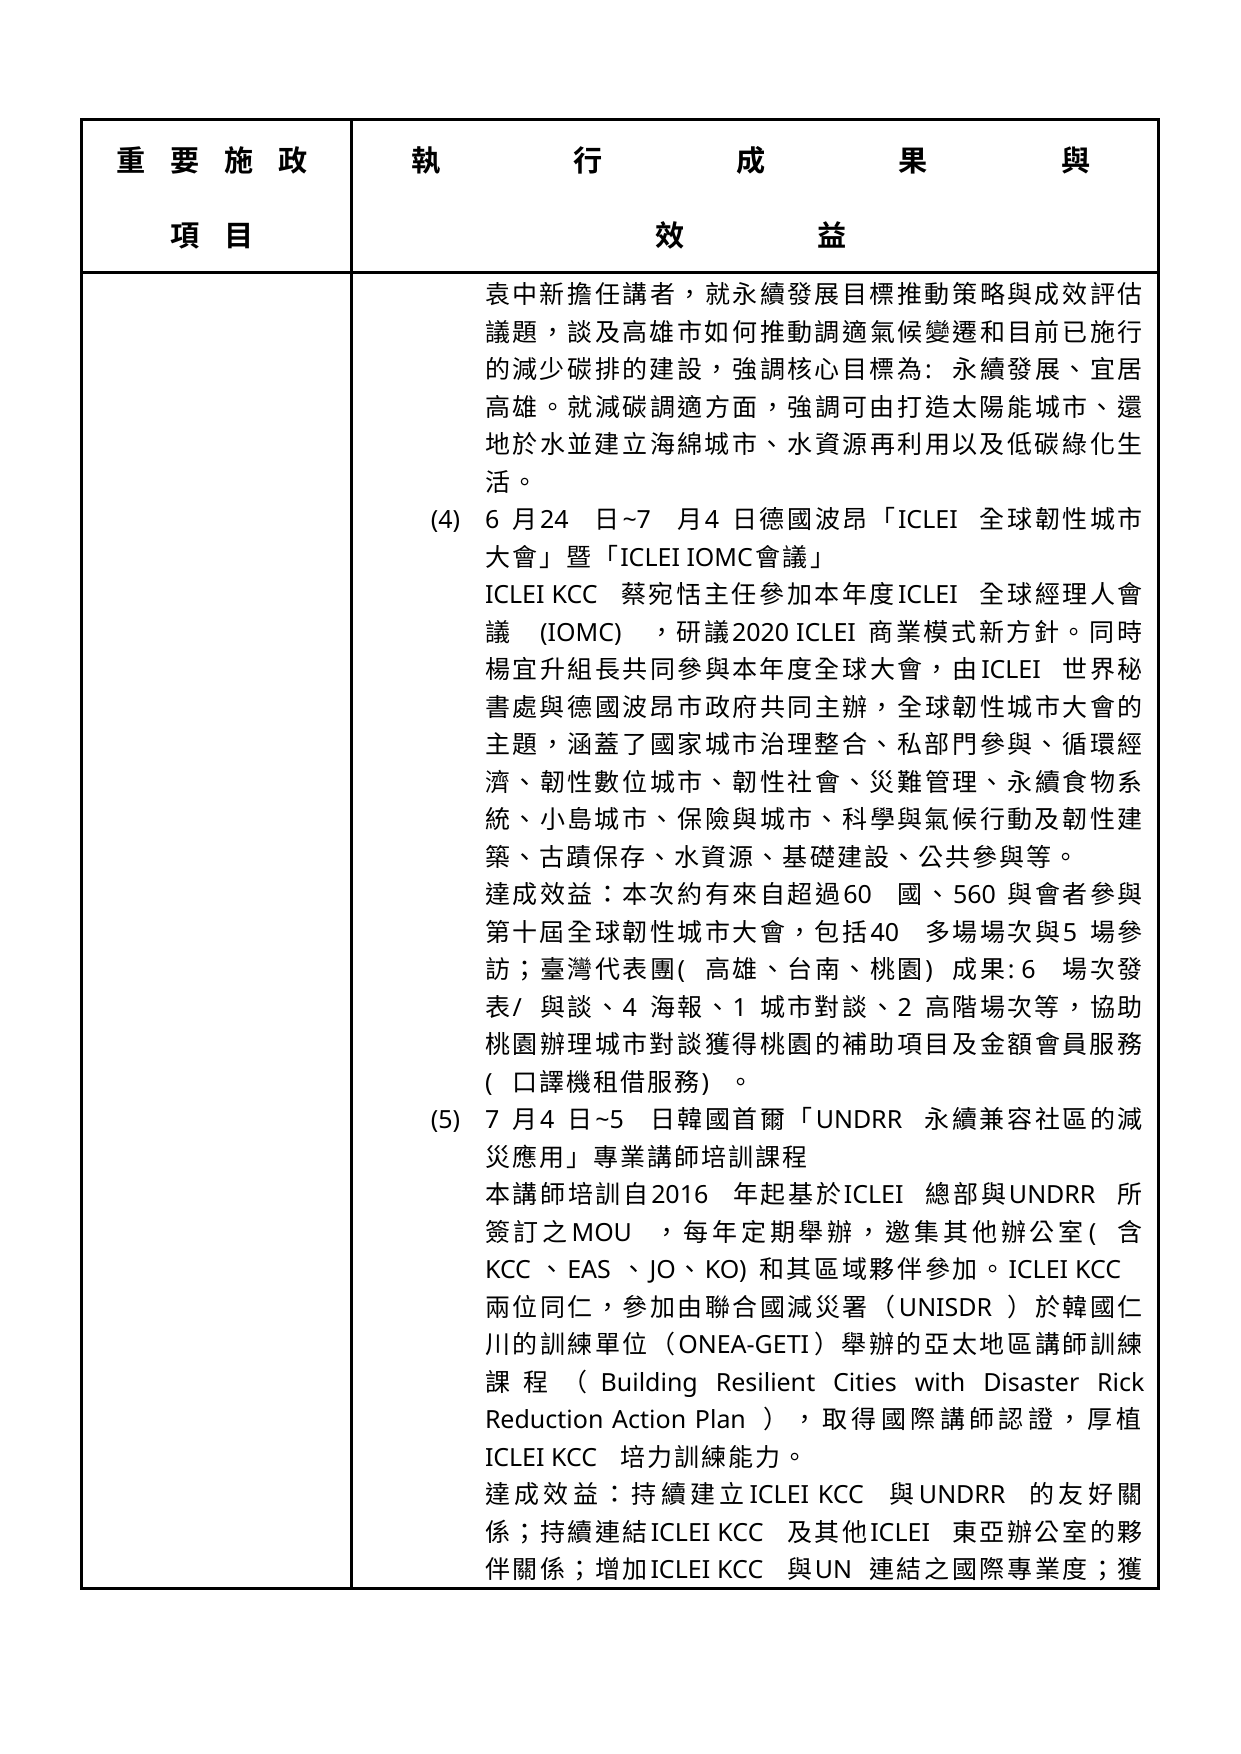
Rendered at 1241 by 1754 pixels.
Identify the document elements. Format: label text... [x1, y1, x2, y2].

table_cell [83, 274, 350, 1587]
table_header 執 行 成 果 與 效 益 [353, 121, 1157, 271]
table_header 重要施政項目 [83, 121, 350, 271]
table_cell (一) 固定污染源許可管制計畫 1.賡續推動許可制度；確認固定污染源污染物排放量資料，並建立資料庫；108年1-12月月份共受理固定源設置許可54件次、變更許可10件次、操作許可70件次、異動361件次、換證156件次、展延174件次。核發設置許可證75件次、操作許可證766件次。 2.執行1,154製程許可證法規符合度查核，查核結果未依許可證核定內容操作者，依法進行告發處分。 3.執行135根次公私場所排放口定期檢測現場監督檢測作業，確保檢測公司均依照標準流程進行檢測項目，以維護檢測數據之公正性。 (二) CEMS系統暨空氣品質資訊系統操作管理計畫 1.本市公告應連線第一批至第四批公私場所共有30家工廠91根連線煙道，除中鋼公司3根次無法裝設儀器之煙道外，其餘煙道皆已完成連線；而未公告部份已連線共有12根;環評連線共1根。根據最新公告之管理辦法所有連線工廠應傳送即時資料，目前已全數進行即時資料傳輸。 2.執行各項功能查核：相對準確度測試查核34根次、相對準確度測試監督26根次、標準氣體查核35根次、不透光率查核31根次、不透光率監督21根次、二氧化氮查核15根次、法規符合度查核58根次及現場評鑑3廠次。 3.108年辦理「CEMS管理辦法修正草案說明會」1場次。 4.空氣品質管理中心系統中建置緊急應變查詢處理系統，整合GIS圖資功能，提供空氣品質資料、氣象資訊、工業區環境監測資訊、CEMS資料、固定污染源相關查詢功能，並於地理資訊系統內以圖示、圖表顯示查詢結果；另提供固定污染源行動資料庫，提供緊急應變決策分析使用。 5.維護決策支援子系統，包括後端支援伺服器與終端平板電腦設備，其目的在於災害事故發生時，由相關使用者於後端支援伺服器進行災害成案動作，並將關鍵資訊以無線方式傳送至終端平板電腦，現場應變人員可操作終端平板電腦取得所有應變救災所需知詳細資訊以及快取關鍵資訊如基本資料、污染物判定資料、應變決策、歷史事故等。現場應變人員可透過終端平板電腦與後端人員互動，包括資材調度、災情狀況後傳、救災部屬圖面、現場監測數據回傳等。依據環境與天候監測數據，後端支援伺服器還可進行擴散模擬分析，提供後果分析給前端應變指揮官。 6.維護OPEN DATA資料格式，提升資訊公開化。 (三)固定污染源空污費徵收計畫 1. 執行107年第4季~108年第3季空污費申報建檔共5,294家次，空污費審查共5,294家次，追繳金額為5,234萬元。 2.執行本市108年度現場查核作業，空污費針對SOx、NOx、VOCs及TSP等污染物進行現場查核，共計完成606家次；排放量查核共計425家次。 3.執行本市轄內固定污染源稽查檢測，108年1-12月份稽查檢測共完成10廠次30個樣品含揮發性有機物原料或廢棄物VOC含量檢測。 4.空污費催補繳創新作法，以「空污費網路申報及查詢系統」為比較基準，分別與「固定空氣污染源管理資訊系統」及「事業廢棄物申報及管理資訊系統」2大系統勾稽，再透過「上下游比對」等三項比對作業，其108年度共追繳空污費3,905萬元 5. 辦理本市旅宿業、醫療社會福利機構及學校燃油鍋爐改造汰換使用低污染氣體燃料、太陽能或電能等加熱設備之申請補助案件審查，共計受理99件申請案，預計汰換改造鍋爐數共計158座。 (四) 揮發性有機物稽查管制計畫 1.執行181家次VOCs納管行業法規符合度查核及排放量確認作業。 2.執行17件次加油站相關申請資料審查、16座次廢氣燃燒塔相關使用申請審查、108件次歲修申請作業審查。 3.執行156日臭味巡查作業，並執行周界或管道異味官能檢測作業達10點次；執行6根次排放管道VOCs檢測及冷卻水塔VOCs濃度檢測2點次。 4.運用紅外線氣體成像儀執行石化業設備元件洩漏監測302.5小時。 5.執行石化業設備元件洩漏檢測80,110個。 6.執行轄內列管加油站264家基本資料更新作業；110站次油氣回收(A/L)檢測作業，抽測2,587支油槍；另執行60站次氣漏檢測。 7.以相關VOCs管制法令及防制技術議題，針對轄內業者辦理2場次VOCs法規宣導說明會及協助辦理1場次成果發表會。 8.針對屢遭陳情或告發處分工廠，辦理4場次減量輔導會議。 9.運用無人載具執行空氣污染排放調查8場次。 10.執行空氣污染防制之媒體(平面、廣播、網路及電視等)宣導費用共7萬元。 (五) 107~108年有害空氣污染物採樣檢測暨揮發性有機物連續監測設備維護運轉計畫 1.辦理戴奧辛污染源巡查及抽測作業，以掌握排放源之實際操作現況，進行全面法規符合度巡查工作223根次查核及執行戴奧辛排放源排放管道檢測20根次。 2.辦理重金屬污染源抽測作業，執行重金屬排放源排放管道檢測作業20根次。 3.108年度轄區內工廠進行減量改善之實廠輔導，對有超標或污染之虞的工廠，提供輔導改善2場次。 4.辦理排放管道PSN、VOC、異味、燃料含硫份檢測分析，P.S.N檢測作業30根次、VOC檢測31根次、異味檢測30根次、燃料含硫份分析採集10樣品。 5.購置不鏽鋼採樣瓶並執行採樣分析作業，遇空污緊急事件發生時可即時進行採樣，已完成10次緊急事件採樣。 6.108年度完成五常里民宅OP-FTIR連續監測計365日，潮寮國中計365日。 7.執行OP-FTIR測站查核共2站次。 8.污染源FTIR追蹤監測13場次。 9.工廠操作情形巡查計996次。 10.空氣品質戴奧辛檢測4次、空氣品質重金屬檢測4次。 (六)107-108高雄市室內空氣品質暨餐飲業(含紙錢集中焚燒)輔導計畫 1.108年室內空氣品質巡檢500場，標準檢測共34場，經檢測後有4家不符合相關法規標準，依法限期改善完成。舉辦評鑑作業6家，及辦理室內空氣品質宣導說明會1場次，室內空氣品質輔導改善宣導說明會3場，辦理室內空氣品質優良場所示範觀摩1場。 2.108年完成618家寺廟巡查作業，其中新增擴充巡查寺廟基本資料210家、更新維護寺廟基本資料408家次。於三大節慶辦理紙錢集中燒活動，總收運量為926公噸，以功代金所募得款項約為新台幣288萬餘元，並辦理以功代金成果發表會1場次。統計108年紙錢集中焚燒及以功代金成果，推估約可減少燃燒紙錢960.94公噸，減少污染物排放量TSP 3,392.1公斤、NOx 665公斤、PM2.5 2,344.7公斤，一氧化碳29,404.6公斤。 3.108年餐飲業巡查作業完成巡檢438家，其中包含「高雄市環境維護管理自治條例」納管之一定規模餐飲業巡查111家，並召開1場次宣導說明會。現場改善協調會1場，餐飲業周界或管道異味檢測3場。 (七)106-108年高雄市總量管制管理計畫 1.完成排放量減量分析作業：高屏地區空氣污染物總量管制第一期程自104年6月30日起至108年12月止，共列管458家既存固定污染源，原預期減量702公噸空氣污染物，統計至第一期程最後四季，實際減量約10,415公噸空氣污染物，減量成效約預期14倍。 2.已核發削減量差額共53件，TSP、SOx、NOx、VOCs核發量分別為383.5、1,268.7、2,380.2、1,800公噸；並已有完成37件差額交易移轉案例。 3.執行458家排放量目標年排放量比對檢核，檢核結果未達成應削減排放量之減量目標者將依法告發並限期改善完成。 (八)嚴格控管燃煤品質 本府已於108年3月成立「高雄市生煤使用管控專門小組」，其成員由空污專家學者、業者及政府部門共9位代表組成，並於108年4月19日及7月17日分別召開2次會議，會議結論為將生煤小組委員之建議(生煤含硫量限值訂為0.6%以下，低位發熱量訂為5,500kcal/kg以上，惟若混燒含硫份低於0.1%者，可不受低位發熱量規範)。環保署於108年11月13日召開「公私場所固定污染源燃料混燒比例及成分標準」(草案)修正研商會議，本府環保局已於會議上提供生煤小組委員建議。 (九)空污重點區域成立專責單位並公開資訊 本府環保局已成立專案督導小組，由各領域專家組成「高雄市空污重點區域污染防制諮詢小組」，藉由公開資訊和當地民眾、業者一起追蹤檢視污染排放及減量狀況，以督促業者管控或者改善生產製程。「高雄市空污重點區域污染防制諮詢小組」臨海工業區場次會議已於108年9月20日辦理，除公開本府環保局各項污染減量作為及成果，並督促業者達成管控及改善生產製程之實質減量。 (一)推動高雄市加強街道揚塵洗掃計畫 1.108年度洗街作業量共計完成65,570公里。 2.道路普查共計1,230條。 3.自主查核共計60條。 4.TSP削減量：904.9公噸；PM10削減量：170.5公噸。 5.完成道路街塵（坋土）負荷檢測及削減率分析62條次。 (二)特定地區季節加強街道揚塵洗掃計畫 1.採用4部中型油電複合動力洗街車、2部中型掃街車及2部小型掃街機具，針對本市PM2.5濃度較高行政區域，以補強大型作業機具無法執行路段方式進行加強街道揚塵洗掃工作，108年度共計完成機具洗街13,125.23公里、機具掃街12,409.39公里。 2.推估TSP削減量：352.4公噸；PM10削減量：66.4公噸；PM2.5削減量：15.5公噸。 3.執行道路普查100條及作業現場自主查核50條。 4.完成洗掃作業前後街塵負荷檢測成效評估工作，平均街塵負荷削減率為63.7%、坋土負荷削減率為69.4%。 (三)逸散性污染源及營建工程稽查管制暨空氣污染防制費徵收減 免查核計畫 1.108年度1-12月營建空污費共徵收7,797件，徵收金額258,727,223 元。 2.108年度邀請本市營建業主、承包商、公家機關、各級學校…等單位，舉辦「營建工程空氣污染防制費查核及巡查管制宣導說明會」4場次。 3.108年度1-12月共計完成27,253處次營建工地、河川疏濬工程等之(稽)巡查及建檔作業。其中，假日巡查數量達1,689處次。 4.108年度1-12月22,853處次巡查量，違反空污法第16條及第23條第2項屬稽查人員現場稽查告發案件計有22件，處分金額合計1,360,000元整。 5.公共道路洗掃清潔維護：針對公共道路之管線工程及污染之公共路面清潔執行維護作業，108年共有100家工地及93家工廠認養洗掃工區周邊道路，以加強維護周邊環境，統計108年度總洗掃道路長度為44,429.48公里，推估TSP粒狀污染物減量達613.13公噸。 6.108年度共完成10處工地即時監控系統架設，以即時掌握營建工地防制設施完善及現場施工情形。 7.108年度共完成5場工地周界TSP檢測，檢測結果皆符合法規標準，另完成10罐施工機具油品抽測，檢測結果皆符合法規標準。 8.辦理本市固定源散性粒狀污染物稽巡查作業，統計108年度完成2,197點次巡查作業，其中共有238件為提報對象。 9.推動本市固定污染源逸散性粒狀物納管對象認養周邊道路洗掃，完成推動93家次認養周邊道路 10.108年已完成瑞榮瀝青股份有限公司、奇奕國際礦業股份有限公司、台灣高速鐵路股份有限公司左營基地(監看東南水泥公司)、環球水泥股份有限公司大湖預拌混凝土場及勵龍股份有限公司等6處次CCTV架設監控作業。 11.辦理本市逸散源列管對象之周界TSP檢測作業，108年度已完成檢測作業共計20點次，其中配合高屏地區空氣品質不良期間(9~12月)檢測作業共計15點次，檢測結果皆符合法規標準。 12.辦理完成1場次成果發表會(配合營建計畫之工地頒獎)。 13.108年度共辦理12場次港區聯合稽查，聯合單位包含臺灣港務(股)公司、高雄港務分公司、交通部航港局、經濟部加工出口管理處高雄分處等單位。 14.108年度統計1月至12月底完成港區巡查260天，A、B級提報37件次。柴油引擎機具抽油10點次，檢測結果皆符合法規標準。 (四)河川揚塵管制 108年分別完成高屏溪裸露灘地里嶺大橋至雙園大橋間例行性巡查79天次。 108年辦理4場次高屏溪沿岸校園河川揚塵防護宣導說明會，宣導人數共約1,284人次。 108年辦理2場次高屏溪沿岸區里河川揚塵防護宣導說明會，宣導人數共約477人。 108年辦理1場次高屏溪河川揚塵預通報中級演練，參與人數約60人。 108年辦理2場次與環保署、水利單位及屏東縣環保局召開揚塵防制聯繫會議，主要討論目前河川揚塵防制現況、裸露地改善區域規劃及提出未來建議工作事項，以利後續本市對河川揚塵防制作為。 108年完成3次高屏溪裸露灘地衛星影像面積調查。 108年完成河川揚塵電台廣播宣導共計40天次。 完成拍攝河川揚塵防制宣導影片，於辦理各項河川揚塵防制宣導作業時，提供民眾觀看，以達宣導成效。 建置及維護高屏溪沿岸揚塵預警及通報系統，除提供即時空氣品質預警訊息外，並提供相關氣象背景資料，作為後續預警通報之參考。 108年完成7次高屏溪沿岸裸露地分佈狀況及周邊污染源空拍。 108年針對高屏溪沿岸易發生河川揚塵污染路段共進行3,146.87公里洗街作業。 108年辦理場次農業廢棄物露天燃燒防制宣導說明會，宣導人數共約333人次。 (五)空品淨化區業務計畫 依據『高雄市政府空氣品質淨化區設置及管理要點』，持續推動市有土地、私有土地或國有非公用土地設置空品淨化區。108年度共計新增設置8處空品淨化區(包含2處綠牆)，新增綠地面積7,899M2。 2.建置空品淨化區進行線上自主提報以及線上申報系統。更新環保署及本市空污基金補助設置之空品淨化區相關基本資料庫、綠化減碳及污染物淨化量資料庫、成果現況網頁。 3.全面推動511處空品淨化區自主管理，本年度完成本市空品淨化區200處基地現場查核作業，453處配合自主管理線上提報，提報率達88%。針對未於期限內提報自主管理資料者，抽查40處進行不預警查核。 4完成70處基地碳匯量測作業，調查喬木數量5,050株，碳匯量總計為1,997.77公噸。 5.完成511空品淨化區基地之綠覆率百分比之查核紀錄，並計算其平均綠覆率為95.22%。 6.辦理2場次空品淨化區設置申請空污基金補助說明會、1場次空品淨化區認養說明會。 7.結合高雄市立社會教育館草地音樂會，辦理一場空品淨化區宣導活動，拍攝空品淨化區宣導影片一則，宣導空品淨化區設置成效，發布三則新聞稿，製作宣導品189份。 8.輔導13處考評成績較差且有意願配合改善之空品淨化區，完成實質改善工作。 9.完成本市三個行政區（林園區、大寮區、仁武區）23筆裸露地調查，面積約為3.1595公頃，經輔導改善後，裸露地改善總面積約2.8934公頃，裸露地改善面積完成率91.57%。 媒合25家企業認養22處空品淨化區。 本年度因資源整合、撙節維運成本及提供民眾便利服務，「高雄綠遊通APP」已介接至高雄市公共腳踏車租賃站新版的APP，「高雄市公共腳踏車EASY GO！2.0」更新版已於108年6月27日上架，且於108年11月15日舊版高雄綠遊通APP已下架，持續提供民眾當前位置與目的地間之鄰近租賃站導航功能，並結合本市空品淨化區相關資訊。 執行48次空噪科辦公廳植栽養護工作。 篩選3處校園空品淨化區，輔導設置3面植栽或生態解說牌，提升周邊運用功能。 (一)降低機車空氣污染綜合計畫 1.完成已定檢機車巡查拍照存檔共計393,981輛次，巡查未定檢機車張貼限改通知單共計42,410次；已完成車牌辨識作業共拍攝429,070輛次，巡查作業及車牌辨識未定檢機車寄發限改通知49,214輛次，其中已回檢數33,236輛次。 2.完成機車路邊攔檢9,096輛次，其中不合格數1,427輛次，不合格率為15.7%；檢測不合格機車已完成複驗改善54,478輛次，複驗改善完成率為98.2%。 3.民眾對機車定檢的觀念已逐年提高中，由定檢資料統計得知，108年度使用中機車已管制比例約53.7%。 4.至108年12月止空氣污染物削減量部分，NOX可削減10.8噸，PM2.5可削減2.3噸，NMHC削減量為64.7噸，CO削減量為308.2噸，主要的削減量來自定檢不合格機車調修改善、老舊機車淘汰、未定檢機車路邊攔檢不合格複驗改善。 5.受理申請汰舊二行程案件，完成審查並符合累計6,326件，已完成撥款補助累計共6,326件。受理高雄市汰舊並新購電動二輪車申請，完成審查並符合計2,831件，已撥款補助計2,672件。另受理新購電動二輪車申請，完成審查並符合計1,031件，已撥款補助計1,031件。 6.辦理機車排氣檢驗站教育說明會5場次。 7.完成宣導品製作1,500份及海報1,000張。 8.完成年度充電站巡檢工作及維護144座公共充電站。 9.完成新聞媒體製作15則。 (二) 執行柴油車排煙管制計畫 1.108年完成車籍資料庫並定期更新資料，柴油車檢測排煙共通知5,377輛次，執行站內全負載及無負載檢測共計有10,608輛次，站內檢測不合格車輛有356輛，不合格率為約3.3%。 2.完成路邊攔檢排煙共79輛次,不合格為14輛次,整體不合格率為約17.7％。 3.柴油車油品攔查11,372輛次，抽油送驗102件，其中有100件進行含硫量檢測，有2件進行芳香烴檢測，檢驗結果有2件含硫量檢測不合格。 4.維護0800-721721免付費電話預約檢測系統。 5.落實推動柴油車自主管理制度共計簽約有842家，加入柴油車自主管理總車輛數共10,149輛次。 6.推動「保養為主、檢驗為輔」落實使用中柴油車保檢合一制度，本局已完成12家柴油車認可保養廠，輔導建置執行排煙檢測能力，以落實車輛檢修品質，有效管制柴油車污染；108年度有6家認可保養廠願意接受排煙檢測能力訓練，並於12月16日完成評鑑工作，6家皆通過檢驗能力評鑑。 7.推動「行動檢測站」到場檢測服務作業，結合柴油車自主管理措施，檢驗符合標準即可核發分級標章，並優先以公務單位做起，並嘗試與貨運公會合作執行，共計完成檢驗1,880輛，核發1,847張自主管理標章。 8.受理申請淘汰老舊大型柴油車補助案件累計1,579件，通過 審查累計1,531件，已完成撥款案件累計1,074件，撥款金額共計2億8,993萬元。受理申請大型柴油車加裝濾煙器補助案件累計14件，通過審查累計14件，已完成撥款金額共計252.8萬元。 (三)推動公共腳踏車 1.配合市府推廣綠能運輸政策，將公共腳踏車由休閒層面提升為都會交通的接駁運具，以增建公共腳踏車租賃站與捷運站、社區共構形成串接路網，作為短程及轉乘接駁的交通工具。 2.本市公共腳踏車108年每月平均使用人次達38.3萬人次/月以上，每日平均使用逾12,582人次，每日每輛車之週轉率最大達6.68人次，累計總服務人次已突破2,620萬人次，記名登錄人數亦突破104.9萬人。 3.合計本市公共腳踏車租賃站共309站，營運範圍已擴及東至大樹區、西至鼓山區、南至林園區、北至茄萣區。另提供捷運轉乘公共腳踏車優惠措施，每月捷運使用轉乘公共腳踏車人次約3.14萬人次，占公共腳踏車使用人次約8.2%，提升公共腳踏車轉乘接駁的功能。 4.因應3G行動通信業務特許執照屆期終止，於108年6月底前完成全系統300座租賃站升級4G通訊模組。而為便利民眾自行管理票卡，108年12月資訊網新增票卡線上註銷功能，增進服務品質及便利性。 (一)蒐集本市及鄰近空品區環境背景與空品資料，以瞭解環境負荷及空氣品質現況。本市懸浮微粒濃度及臭氧小時平均值108年已達空氣品質標準且皆符合二級防制區標準、細懸浮微粒(PM2.5)標準(手動)檢測方法監測的年平均濃度已由102年30.7μg/m3降至108年20.5μg/m3，改善率達33%。 (二)分析本市空氣品質監測站監測資料。 (三)整合分析轄區內各類污染源空氣污染物排放清單。 (四)依空氣品質現況、未來發展趨勢及本市地方特色，研擬各項空氣品質管理目標與對策，並檢討修正本市空氣污染防制計畫。 (五)協助有效管理各項空污執行計畫及定期追蹤檢討執行成效。 (六)整合各項空氣品質管理成效宣導成果，108年共計發布39則新聞稿。 (七)研訂本市區域空氣品質惡化防治措施，於108.12.23完成公告。 (八)視空氣品質狀況，啟動空氣品質惡化相關防制措施，108年共啟動151天。 (九)108-109年高雄市空氣品質感測物聯網布建計畫 1.108年度針對轄內工業區及其鄰近周邊社區完成完成增設750台空氣品質微型感測器及30組風速風向計，全市空氣品質感測點合計達1,250點，以蒐集本市33處行政區及11處工業區之溫溼度、PM10、PM2.5及TVOC即時感測數據資料。 2.108年度辦理全市1,250點空品感測器之巡檢維護及數據校正作業，共完成數據比對品管作業509點次及維護保養作業504點次，以確保感測數據收集完整率達90%以上，且數據品質無虞。 3.定期分析本市空氣品氣微型感測點監測數據，掌握污染熱點區域及好發時段，作為空氣污染稽核輔導應用參考，以提升稽查成效。 4.108年辦理3場次空氣品質及空氣污染認知宣導活動，建立民眾對於空氣盒子、微型感測器數據與環署測站的差異認知等功能。 (一)本市航空噪音補助： 108年度審查案件數，合計共11件。目前已收件部分並完成初審及現勘拍照，合格件共9件，已函送高雄國際航空站辦理後續複審事宜。 (二)本市道路、鐵路及大眾運輸系統噪音管制事項： 交通噪音監測：108年度完成本市各噪音管制區民眾陳情交通噪音監測共11件。 本市河川108年全年平均RPI 5.23，與107年全年平均(5.43)相較，改善率達3.68%。 配合行政院環境保護署年度工作重點，執行「108年度工業區水污染防治管理計畫」，稽查243次、採樣216次。 推動排放許可、申報制度，以確實有效管制污染源；108年列管之水污染源2,411家，包含公共下水道系統7家、社區下水道系統108家、工業區下水道系統11家及指定地區場所專用下水道29家，餘為排放地面水體者之事業單位847家，均依法要求申請廢(污)水排放許可證(文件)列管。 截至108年12月底轄境內水污染防治許可案件共1,593件，依申請案件類別統計，申請水污染防治措施計畫者有340件、排放地面水體許可證244件、簡易排放許可文件325件、貯留許可文件94件、營建工地逕流廢水削減計畫407件、廢水管理計畫86件、CWMS措施說明書及確認報告書97件。 另督促事業及污水下水道系統依規定設置廢(污)水處理專責單位或人員，目前實際設置專責單位73家，甲級專責人員76家，乙級專責人員240家。 落實使用者付費原則，針對本市排放地面水體之事業完成355家次水污染防治費查核作業。 配合行政院環境保護署年度工作重點，推動畜牧糞尿資源化政策，輔導31家畜牧場核准使用沼液沼渣作為農地肥份使用。 獲環保署補助建立轄內沼液沼渣肥分使用運輸施灌體系，統計至108年12月31日止，共完成沼液集運7,645趟次、集運施灌量2,2942.8噸。 108年度辦理水污染教育訓練於10月23日、12月18日共2場，對象為環保局人員，教育訓練課程為：「無人飛行載具系統於環保稽查之運用」。 108年度辦理事業水污染防治法規說明會於3月11日、3月25日、4月16日、4月17日、4月22日、4月25日、5月22日上下午、5月27日、5月28日、6月24日、6月27日、11月28日上下午，共14場，對象為本市列管事業(包含畜牧場、社區大樓等)，說明會主題為「沼渣液作為農地肥分再利用宣導說明會」、「社區大樓污水下水道法令宣導說明會」、「CWMS系統性及功能性查核常見缺失暨相關法規說明」、「水污染防治措施及檢測申報管理辦法近期修正條文及應注意事項說明」、「事業廢(污)水定期檢測申報常見缺失及因應作為說明會」、「水污染防治法及相關子法說明會（工業區納管事業）」等。 辦理「水環境巡守隊淨溪淨川暨水質檢測活動」共計14場約331人參與。 108年度新成立1支水環境巡守隊（河堤水環境巡守隊-巡守愛河流域），為感謝水環境巡守志工ㄧ年來，對高雄市區內水環境品質辛苦的維護，及增進巡守隊彼此間的交流，加強巡守隊與環保局間的聯繫，於108年11月24日舉辦108年度高雄市河川巡守隊成果檢討會。 劃定「高雄市鳳山溪大東橋上游水污染管制區」；於108年12月26日刊登公報公告，並於109年4月1日生效。 飲用水水質監測，提升飲用水水質 持續監控本市飲用水水質、並加強進行自來水水質監測、包盛裝飲用水水源水質稽查與水源供應許可證之核發，掌握水質狀況，以確保本市飲水衛生之安全。 執行自來水配水系統用戶管線固定點採樣共完成619件，不合格1件，合格率99.84%，不合格項目已立即要求自來水事業改善完成；簡易自來水抽驗水樣38件，合格率100%。 執行自來水淨水場水源水質稽查計58場次，執行簡易自來水水源水質稽查計12場次。 執行飲用水連續供水固定設備稽查422件，合格率100%；抽驗水質322件，合格率100%。 執行自來水水質處理藥劑稽查8件，合格率100%；採樣檢驗藥劑8件，合格率100%。 執行包裝及盛裝飲用水水源查驗24件，合格率100%；盛裝水站(加水站)核發水源供應許可證448件次，稽查540件次。 飲用水水源水質保護區或飲用水取水口一定距離內之土地申請查註案件88件，查註地號為955筆。 天然災害發生時，飲用水安全維護之宣導：108年7月19日發佈「颱風季節來臨 呼籲民眾注意飲用水安全」新聞。 (二)飲用水設備管理 飲用水連續供水固定設備稽查422件，合格率100%；抽驗水質322件，合格率100%。 盛裝水站(加水站)核發水源供應許可證448張，稽查540件次。 (三)108年度辦理「宣導安全飲用水」之活動： 108.07.25_安全飲用水宣導_醫療院所 108.08.20_安全飲用水宣導_加水站水源供應業者 108.09.07_安全飲用水宣導_世界水質監測日_市民 108.10.31_校園安全飲用水宣導_仁武區烏林國小 108.11.27_校園安全飲用水宣導_大寮區忠義國小 (一)執行高雄市土壤及地下水調查及驗證工作相關計畫，包括「108年度高雄市土壤及地下水污染調查及查證工作計畫」、「高雄亞洲新灣區及周邊場址土地永續發展評估計畫」、「中油高煉廠污染土地再利用評估工作計畫」、「107年度高雄市土壤及地下水品質監測及管理計畫」、「108年度高雄市土壤及地下水品質監測及管理計畫」。計畫成果為： 108年度高雄市土壤及地下水調查及查證工作計畫： 完成243組土壤樣品及154口次地下水監測井採樣分析工作業。 執行本市535口地下水監測井巡查作業暨152口外觀維護、13口井體修復、24口井況評估、12口標準監測井廢井、9口簡易井設置及2口標準監測井設置等作業。 每月一次場址現場監督查核工作(目前場址數77處)。 辦理18小時土壤及地下水污染整治技術與相關法令教育課程、3場土水法相關法規說明會、5場次國中小學童或教師土水污染宣導說明會、1場次校園宣導種子教師培訓課程及1場次褐地活化研討會。 執行本市32站加油站基本資料及法規符合度查核及32站具高污染潛勢加油站預防性體檢工作，以及每四個月定期審查本市近300家加油站申報資料。 2.「高雄亞洲新灣區及周邊場址土地永續發展評估計畫(計畫期程至109年2月)」及「中油高煉廠污染土地再利用評估工作計畫(計畫期程至111年2月)」持續執行中。 3.107年度高雄市土壤及地下水品質監測及管理計畫 完成80組土壤、底泥採樣分析；15口次地下水監測井採樣分析；2站加油站定期追蹤土壤氣體採樣檢測工作。 辦理5件法律訴訟案及2件法律訴願諮詢服務。 執行農地土壤品質監測，土壤樣品採樣共29點次；9組重金屬樣品分析。 執行7處非法棄置場址監測井33口次地下水監測及污染調查工作。 每四個月執行地下儲槽系統定期申報審查，共計288家加油站申報資料。 土污法八九條備查及審查共計80件。 每月至少3家次場址現場查核，共計查核場址數36處。 辦理3場次整治技術與法令教育訓練。 4.「108年度高雄市土壤及地下水品質監測及管理計畫(計畫期程至109年5月)」 每月執行彌陀區及燕巢區場址巡查(共計5處) 完成10組土壤、底泥採樣分析；5站加油站定期追蹤土壤氣體採樣檢測工作。 辦理2件法律訴訟案及1件法律訴願諮詢服務。 執行6組農地土壤品質監測之重金屬樣品分析。 執行7處非法棄置場址地下水監測井巡視及外觀維護，17口次地下水監測及污染調查工作。 每四個月執行地下儲槽系統定期申報審查。 辦理土污法八九條備查及審查，目前共計68件。 每月至少3家次場址現場查核，目前查核場址數21處。 目前辦理2場次整治技術與法令教育訓練。 (二)本市已公告及列管之土壤、地下水污染場址總計77處，包括20處整治場址、50處控制場址、6處應變措施計畫場址及1處地下水受污染限制使用地區，列管面積約714公頃。 (三)本市108年度新增公告及列管之土壤、地下水污染場址總計6處，包括1處整治場址、3處控制場址、1處應變措施計畫場址及1處地下水受污染限制使用地區。 (四)本市108年度解除公告及列管之土壤、地下水污染場址總計18處，包括1處整治場址、9處控制場址、7處應變措施計畫場址、1處公告廢止。 (五)108年度共召開本府土壤及地下水污染改善推動小組3場次及專案分組委員48場會議。 輔導本市505家運作毒化物業者依毒性化學物質管理法規定完成運作紀錄申報，另現場稽查輔導查核計877家次，告發11件，辦理毒性化學物質運送聯單報備及變更共36,650件。 審核及核發毒化物登記文件、許可證、運作核可文件、第四類核可文件、專責人員設置等新申請、換發、補發、展延、註銷案件共1,185件。審核「危害預防及應變計畫」、「運送之危害預防及應變計畫」、「應變器材、偵測及警報設備設置及操作計畫」374件。 會同警察及監理單位人員實施「高雄市加強毒性化學物質運送管理聯合輔導稽查實施計畫」，計畫期間計攔檢153車次，攔查結果符合規定。 108年4月19日及108年11月13日辦理2場次毒性及關注化學物質管理法法規宣導說明會。 108年6月12日及108年8月29日辦理2場次高雄市食安活動、108年度高雄市食安宣導說明會。 加強環境用藥製造、販賣業及病媒防治業之查核，並辦理環境用藥製造、販賣業及病媒防治業之許可執照審核，共計列管環境用藥製造業3家、販賣業46家、病媒防治業161家、告發處分37件。 108年1至12月依據環境用藥管理法相關規定，加強偽造、禁用、劣質環境用藥及其標示查核，計查獲偽造、禁用、劣質環境用藥33件；執行市售環境用藥標示查核1,340件，環境用藥廣告查核400件。 108年7月26日、30日、8月3日、8日、15日發布新聞稿「環保局提醒網拍廣告通通要執照」，後引起多家媒體迴響，紛紛刊登相關的環藥網拍新聞。 108年3月30日Earth Hour 地球關燈1小時活動-環境用藥宣導。 108年7月3日配合除草劑宣導辦理環境用藥宣導說明會1場次。 108年10月18日以列管之環境用藥業者為對象，辦理2場次之高雄市環境用藥線上系統操作宣導會。 毒災聯防組織建置與訓練 毒災聯防組織編制規劃： 本市列管毒性化學物質運作廠商達495家，為能即時於毒性化學物質災害事故發生時，迅速啟動聯防組織成員協助救災，依區域及毒化物特性分為13組，並不定期辦理相關訓練課程，以加強現場應變人員對毒災處理程序及應變設備操作之熟悉程度。 2.毒災聯防組織訓練： 108年4月10日、108年5月31日辦理內部教育訓練2場次，課程內容為「毒化物現場稽查及毒化物文件審查經驗分享」、「工廠常見偵測儀器原理及說明」、「攜帶式四用氣體偵測器使用方法及說明」及「現場偵測警報設備測試流程及常見問題」。 108年10月23日辦理「108年度高雄市毒化災事故案例研討會」1場次。 108年7月29日、30日邀集本轄毒災聯防組織成員，辦理「108年度高雄市毒災聯防小組緊急應變實作訓練」，共計3場次。 3.無預警通聯測試： 針對本轄毒化物運作業者辦理毒化物運作場所災害通聯測試，108年度共計辦理30場次。 4.現場無預警測試： 針對本轄毒化物運作業者辦理現場無預警測試，以隨機抽測方式對工廠單位進行施測，由現場人員立即進行應變處置，加強廠方救災應變能力，108年度共計辦理33場次。 (二)毒災防救演練： 108年10月24日(下午)辦理「108年高雄市政府毒性化學物質災害應變中心開設模擬演練暨毒災防救工作會議」毒災應變中心開設及兵棋推演。 108年11月5日(下午)辦理「108年度高雄市毒性化學物質災害防救演練」實兵演練。 每週垃圾清運5日，全年清運 497,424.61公噸。 本市實施垃圾不落地措施，包含各級公私立學校，民眾配合良好，不僅減少垃圾堆置點及髒亂產生，同時提升市容景觀。 維護市容環境，每日執行人力清掃慢車道，108年人力清掃面1,597,489,127平方公尺；108年掃街車清掃快車道，清掃面349,665,679平方公尺。 廚餘回收每週隨垃圾車回收5日，108年廚餘回收量14,385.73公噸，回收率5.78%。 資源回收每週每條清運路線由資源回收車回收2日，108年資源回收量650,302.25公噸，回收率57.12%。 為維護市容觀瞻及增加停車位，廢棄車輛委託民營拖吊，108年計移置汽車285輛、機車1,590輛。 「高雄市巨大廢棄物回收再利用廠」， 108年度巨大廢棄物回收再利用2,060.46公噸、回收再利用率0.17%。 登革熱防治作業：持續配合市府「孳檢為主，消毒為輔」之登革熱防治策略，除進行本市各機關、學校、團體及公私場所登革熱病媒蚊孳生源之清除、輔導及檢查外，並特別加強宣導一般民眾對於室內外環境孳清工作之重視。 環保局所屬各區清潔隊配合各區公所列管之空地髒亂資料，由區公所先行確認複查後，函請環境髒亂空地之所有人限期改善，並由環保局配合督促改善。若屆期經稽查仍未改善，環保局則依廢棄物清理法予以告發處分。 針對確定及疑似病例個案周遭，加強其室內外緊急防治工作(含孳生源清除、孳生源檢查及戶內外消毒)。 108年仍配合市府『生態滅蚊』之策略，工作上則以『孳檢為主、消毒為輔』，實務上由環保局登革熱防治隊及各清潔隊於平日進行室內外孳檢工作，於有發現孳生源時，再進行必要之噴藥消毒工作，一方面避免藥劑噴灑過度污染環境及病媒蚊產生抗藥性、一方面亦避免民眾因過度噴藥爆發民怨。 針對登革熱高風險及列管場域，由登革熱防治隊及各區隊派員續進行孳檢工作以降低病媒蚊密度，另為呼籲民眾落實登革熱居家防治，落實執行公權力並搭配各里進行家戶宣導，由家戶自身做起，務求滅絕病媒蚊孳生源。並由登革熱防治隊繼續佈放誘殺桶，持監測本市病媒蚊的密度，將所收集數據來反映該區成蚊密度，供各區級指揮中心作為參考。 108年輔導檢查清除15,119里次、清除髒亂點25,303處、清除孳生源353,924公斤。孳生源投藥45,520處、總消毒面積35,489,910㎡；登革熱病媒蚊防治工作總投入人力136,126人次。 依據「高雄市登革熱生態滅蚊防疫計畫」，108年度本市維持執行1次預防性定期戶外消毒工作，避免噴藥過度造成環境污染及蚊蟲抗藥性影響防疫，並於實施前先函請各區公所，轉知所屬各里辦公處及里民配合居家環境整頓以提昇防治效果，實施期間為108年2月19日至6月19日；餘則針對登革熱個案或特定事件造成之環境衛生不良區域實施消毒作業。 訂定108年度全市家鼠防除工作計畫，並採購滅鼠藥劑於10月1日至10月7日辦理「高雄市滅鼠週」前發放。以及宣導民眾「做好環境整頓、投以滅鼠餌劑為輔」之正確防除觀念，以防治家鼠危害，維護居家環境品質。 每年年底由各區隊提報來年各行政區清疏目標及路段，並將每日清疏作業情形上傳溝渠清疏平台公告市民周知，另發現水溝結構異常將立即通報相關單位進行改善，務使市區排水順暢，保護市民生命財產安全。 每年汛期前完成各行政區域易淹水路段清疏作業，提升易淹水路段排水順暢度，並於豪雨特報及颱風期間，請各區隊再次加強轄易淹水及低窪路段洩水孔巡檢作業，以確保排水順暢。 108年清疏長度3,950公里，清疏污泥重量28,920公噸。 配合環保署推動「全面提升優質公廁精進計畫」，逐年辦理公廁特優場所認證，加強公廁維護檢查，檢查結果函送權管單位改善。 每月將彙集各區隊公廁檢查成績報表，提報環保署EcoLife網頁系統。 108年檢查72,310座次。環保局負責維護公廁79座。 為支援提供本市各機關團體、市民辦理各項活動使用，環保局備有流動廁所1輛，108年度租用36車次，租金收入75,000元。 108年向行政院環境保護署爭取補助款28,560,600元汰換14輛老舊垃圾車，以及28,800,000元汰換13輛老舊資源回收車，投入現行垃圾清運行列。 推動執行機關加強辦理資源回收工作，利用勤前教育、勞安訓練及教育訓練課程，加強宣導回收清運及貯存之作業及規範。 配合環保署推動資源回收相關工作，包括推動建置資源回收形象改造示範點共3處，補助16處社區及44處學校機關購置資源回收設施。 加強轄區責任業者約2,924家及14大販賣業者列管約4,286家，主動稽查商品是否確實標示資源回收標誌及是否依規定設置資源回收設施。 落實回收處理業的管理，針對轄區達一定規模登記為回收處理業者79家，未達一定規模回收業者218家，實施輔導事宜，以有效落實形象改造工作。 加強辦理資源回收宣導活動場次達1,339場以上，並藉由電子媒體或平面媒體提升宣導效益，媒體宣傳(導)則數達535則，另為配合環保署政策，加強廢照明光源防破宣導、二次電池回收宣導、廢紙容器與廢紙分開回收宣導、玻璃分色宣導及電子電器逆向回收宣導工作。 配合環保署辦理已登記責任業營業量查核專案計畫，藉由查出短報或漏報等不實申報情事，提升本市轄內業者繳交資源回收清除處理費之稽徵成效，108年度查獲短漏金額約481萬元。 108年辦理清潔隊員招考，統計至111年屆齡退休人數達669人；依據「高雄市政府環境保護局職工工作規則」第4條規定，辦理招考。 「108年清潔隊員甄試」錄取採總成績排序進用，正取人員193名已於108年11月1日報到；備取人員則按期程，採半年(2月及8月)依序遞補屆齡退休人員職缺至各區清潔隊，以解決人力之需求。 清運處理本市水肥公民營清除處理機構清除之水肥，轉運至污水下水道系統處理廠處理，108年度共處理本市水肥73,005.81公噸。 （二）108年度環保局大寮及旗山衛生掩埋場處理本市廢棄物（溝泥）計23,603.251公噸。 （三）108年度環保局燕巢及路竹衛生掩埋場妥善處理本市中、南區資源回收廠及岡山、仁武焚化廠產生之飛灰衍生物共計104,239.78公噸。 （四）西青埔衛生掩埋場辦理沼氣再利用發電，108年度共處理沼氣計368.75萬立方公尺，發電量計589.85萬度。 （五）辦理第十五期環境品質監測計畫。 （六）執行垃圾焚化底渣委託及自辦篩分再利用處理計畫，108年度再利用處理中區、南區、仁武、岡山資源回收廠產出底渣共154,227.9公噸。 （七）行政院環境保護署工程查核小組查核環保局「高雄市路竹簡易垃圾掩埋場活化再利用工程—廢棄物挖掘及篩分作業」及「高雄市路竹簡易垃圾掩埋場華畫再利用工程—掩埋場整建工程」，皆獲評為「甲等」。 （八）行政院環境保護署辦理環保局公有掩埋場第三級查核，查核結果88分「甲等」，另參與查核營運中掩埋場-燕巢場81分「甲等」。 （九）依「高雄市廢棄物處理場廠回饋辦法」第九條第二項「回饋金依實際進場掩埋廢棄物之數量，按每公噸提列新臺幣二百元…。」規定，108年度撥付回饋金共計28,869,720 元，其中燕巢區公所7,568,594元、路竹區公所11,031,239.79元、阿蓮區公所5,549,236元、大寮區公所4,456,524元、旗山區公所264,126元。 （一）持續擴大列管事業廢棄物產源：落實執行行政院環保署公告「應以網路傳輸方式申報廢棄物之產出、貯存、清除、處理、再利用、輸出及輸入情形之事業」及公告「應檢具事業廢棄物清理計畫書之事業」，108年12月列管公告對象計3,357家。 （二）持續辦理廢棄物清除處理機構許可管理業務，強化審查時程控管，廢棄物清除處理機構108年度許可證核發件數479件。 （三）108年度辦理公民營廢棄物管理及事業廢棄物網路申報管制系統之勾稽管理、申報查詢、輸出境外及稽查管理共計20,602次、裁處1,203件、處分金額21,322,500元。 （四）辦理事業機構之事業廢棄物清理計畫書審查共計審查通過2,589件。 （五）配合地檢署，環保警察第三中隊及協同南區環境督察大隊值執行公害犯罪聯合稽查，以有效嚇阻不肖業者，任意違法傾棄破壞環境情事，108年度共執行80場次。 (一)環境影響評估 108年度計召開3場次環境影響評估審查委員會、審查案件15件次(4件次環說書、4件次環境影響差異分析報告、7件次變更內容對照表)；召開22場次專案小組初審會議，審查案件24件次。執行184件次環評開發案件現場監督作業，以查核開發單位環評承諾事項及審查結論辦理情形，督促開發單位落實環境保護對策，達成環境保護之目的。 (一)辦理高雄巿永續發展會會議 縣市合併後，於101年4月6日高雄市永續發展會組織架構調整及設置要點新訂研商會，針對高雄市永續發展會設置要點及組織架構進行討論並提供建議，並於101年12月5日由本府人事處函頒「高雄市永續發展會設置要點」。 高雄市環境維護管理自治條例自104年10月15日公布施行，依其第12條規定，針對本市氣候變遷衝擊下之脆弱度，應研擬因應調適策略，並提請本府氣候變遷調適會審議，以降低氣候變遷造成之衝擊。因此本府針對高雄市永續發展會進行任務擴編，並更名為「高雄市政府永續發展暨氣候變遷調適會」，其任務除了原本推動本市永續發展外，並加入本市八大領域調適行動綱領的審議與決策，以有效推動本市氣候變遷調適政策，減少氣候變遷衝擊。 高雄市永續發展暨氣候變遷調適會委員於108年邁入第5屆，聘期自108年3月至110年2月，高雄市永續發展暨氣候變遷調適會下10個工作小組自108年2月起陸續召開工作小組會議，更新指標等資料，並於108年8月29日召開「高雄市永續發展暨氣候變遷會第5屆第1次委員會」，確認永續發展指標辦理現況、工作報告及報告案。 (二)推動節能減碳，建構永續生態城市 1.落實波昂宣言、邁向國際環保新都 108年6月24日至7月4日市府組團赴德國波昂參加「2019年ICLEI韌性城市大會」，由時任環保局袁中新局長及工務局吳明昌局長率工務局、交通局、環保局與會，本次市府代表團於會中發表「氣候變遷之下高雄市調適行動模式」及「以濕地、滯洪池串聯的高雄綠色生態廊道與城市水韌性調適措施」；會後並安排前往參訪2018年歐洲綠色首都「奈梅亨」及德國氣候服務中心(GERICS)。 108年10月23日至26日由陳雄文副市長率環保局赴韓國首爾參與「2019年首爾氣候變遷市長論壇暨ICLEI東亞地區執行委員會」，陳雄文副市長並於會中分享高雄在面對極端氣候瞬時強降雨時所採取清溝、滯洪、檢討雨水下水系統設計基準、汰換二行程機車為電動機車、電廠改燒天然氣等實際的調適減緩行動，深獲現場各國代表肯定，也為大會提供有效的氣候調適解決案例。 2.高雄市溫室氣體減量計畫： 高雄市107 年溫室氣體淨排放量為5,814.61萬公噸CO2e，較基準年94年減少12.09%，已超國家109年減量2%目標。 「高雄市溫室氣體管制執行計畫」於108年5月16日經中央核定執行。 高雄市環境維護管理自治條例第9條、第11條及第21條修正案，於108年9月27日經行政院核定通過。 2019年城市碳揭露(CDP)，高雄市於減緩及調適兩項目皆獲評最高之A等級。 辦理57家應盤查登錄溫室氣體排放量之排放源線上及現場勾稽查核作業，全數符合法規要求。 辦理33場次低碳環境教育宣導活動。 辦理16場次107年度低碳環境教育執行成果有疑義單位查訪作業。 完成14案事業單外與住商部門溫室氣體合作減量作業。 辦理6場次溫室氣體排放源訪察及自主管理計畫輔導作業。 購置7部影片提供市府辦理低碳環境教育宣導。 辦理3場次調適利害關係人訪談作業。 辦理2家次事業單位節能減碳輔導。 辦理1場次溫室氣體減量策略研商會。 辦理1場次自主管理輔導暨跨部門溫室氣體合作減量說明會。 輔導港都客運辦理電動公車碳標籤申請作業。 邀請國家災害防救科技中心(NCDR)及德國氣候服務中心（GERICS）辦理2場次氣候調適行動教育訓練。 3. 執行「108年度高雄市環境教育宣導暨環保集點推廣計畫」績效如下： 本市環保集點推廣人數統計至108年12月底達16,859人，推廣人數為全國第一。 配合大眾運輸集點政策完成39場次宣導活動，推廣18處機關學校環保集點宣導及完成12場次社區協會志工環保集點宣導活動。 完成輕軌系統納入環保集點平台大眾運輸集點活動。推動一卡通、悠遊卡、icash及Happycash納入環保集點平台。 與家樂福鼎山店合作辦理1場次環保集點推廣活動，活動人數為489人。結合文藻大學周遭商圈，辦理環保集點推廣活動，活動人數為270人。 4.執行「108年高雄市因應氣候變遷執行計畫」績效如下： 108年已辦理24場次低碳飲食(含蔬食)推廣活動，參與人數約1,434人。 108年辦理4場次活動，分別於鳥松濕地、陽明海洋探索館、高雄市愛種樹協會及慈心有機農業發展基金會進行生物多樣性與永續生態活動，參與人數約為280人；辦理1場次環保集點高雄市專屬會員抽獎活動，中獎人數約為111人；本市環保集點推廣人數統計至12月底達16,129人，推廣本市富樂夢觀光工廠(碳足跡)加入環保集點綠點兌換處。 辦理創意宣導活動兩梯次，包含與野鳥協會合作辦理之生態嘉年華活動；與阿福食物銀行辦理之惜食活動。以此吸引民眾關注生態及惜食議題。 5.執行「108年高雄市低碳永續家園建構推動計畫」績效如下： 108年度輔導本市參與低碳永續家園認證評等，計有2處區層級「銀級」認證、4處里層級「銅級」認證、2處里層級「銀級」認證及31處村里社區取得報名成功(入圍)。 108年辦理完成12處107年度補助對象追蹤查核，已通知社區負責人員辦理後續維養作業。 108年5月14日由環保署表揚107年高雄市低碳永續家園地方政府市層級銀級認證殊榮。 108年5月29日辦理完成1場次永續經營研商會議。 108年6月5日配合辦理完成1場次108年度高雄市綠色生活績優單位表揚活動，共頒發本市1處區銅級及3處里銅級單位。 108年6月11日辦理完成11處本市銅級單位現地查核作業。 108年6月21日、10月18日辦理完成2場次特色社區觀摩活動，參與人數合計為109人次。 108年7月26日及10月4日辦理完成2場次低碳飲食推廣活動，參與人數合計為104人次。 108年9月27日辦理完成1場次低碳企業參訪活動，參與人數合計為35人次。 108年11月26日辦理完成1場次跨局處研商會議。 108年11月完成12處潛力社區行動項目建置。 競爭型計畫於108年12月17日完成驗收5處學校社區示範型綠屋頂建置。 6.執行「機關及民間團體綠色消費及採購業務推動計畫」： 查核連鎖型及非連鎖型綠色商店、星級環保餐館、環保旅店計46家次。 輔導本市綠色商店提報年度販售環保標章產品，金額達4億餘元。 輔導民間企業、團體及社區申報綠色採購家數279家，並簽署「綠色採購意願書」，108年提報年度綠色採購金額達30億餘元。 宣導綠色生活與消費（含說明會、村里學校宣導、大型活動設攤宣導）合計宣導人次計69,686人。 辦理「機關綠色採購說明會」2場次、「服務業環保標章說明會」1場次；辦理「108年綠色生活績優單位表揚」1場次。 宣傳環保集點政策，總計本市會員已達16,916人。 7.成立ICLEI東亞辦公室，積極參與國際事務 「ICLEI東亞地區高雄環境永續發展能力訓練中心(ICLEI KCC)」係由高雄市政府捐助設立之「財團法人ICLEI東亞地區高雄環境永續發展能力訓練中心基金會」下設之組織，該基金會業於101年9月12日向高雄地方法院登記設立，該中心於同年9月17日正式營運。105年9月適逢第一期滿，經與德國總部討論後，同意簽署第二期5年合約，持續發揮能量。 108年之相關推動工作與執行成果，包含舉辦與協辦國際/國內研討會、交流活動，積極代表高雄市參與國際事務： 主辦七場活動：依ICLEI五大路徑—低排放發展、自然基礎發展、循環發展、韌性發展及公平與人本發展，規劃籌辦各項專業訓練和論壇。 2月20日高雄市「永韌高雄、議員領航願景工作坊」由ICLEI KCC主辦，針對高雄市議會、議員及其幕僚對永續氣候韌性專業能力。針對目標對象(與會者)，進行永續氣候城市主題(氣候減緩與調適)之專業培力訓練，藉此強化高雄市議會、議員及其幕僚在氣候韌性發展議題的認知深度，深化各局處意見交流與共識。 達成效益：市府和議會是治理的兩大主軸，ICLEI KCC首次舉辦以議會、議員及幕僚為目標觀眾的互動式工作坊，實質增進ICLEI KCC與高雄市議會夥伴關係，也擴增ICLEI KCC服務範圍。有助於議會對ICLEI KCC活動了解，並有助益於未來與高雄市議會的長期與穩定的合作發展。落實國際新知在高雄在地化，提升ICLEI KCC議會永續培力專業知識基礎與專業知名度。此課程可成為台灣其他縣市或高雄市府內培力訓練教材。 3月26日臺北市「社會創新與公民實踐」論壇： 與ICDI和SCSE共同舉辦，公民參與及社會創新實踐是新一代全球智慧城市發展的主軸，城市開始透過開放、共創的平台、生活實驗室機制，翻轉城市的運作模式。以往智慧城市所談論的公私夥伴關係，現在趨勢是透過更透明、互動的平台環境與創意機制，納入以公民為核心的公私民合夥機制的跨界整合推動模式，優化各種解方案。 達成效益：持續中心歷年與ICDI及TCA的合作關係，深化ICLEI智慧城市倡議。本次議題的設定和講者的多元性，加上半開放式場地的因素，比較起其他永續城市系列場次，本活動參與的國際人士明顯偏多，佔了約44% (聽眾約68~90人)。邀請來自於日本、印尼、歐洲國家以及台灣城市代表(桃園及高雄)講者，分享推動4P智慧城市機制的經驗與案例，藉由智慧城市展動能，持續推動ICLEI永續智慧城市議題，展望2050台灣永續城市共創框架。重要產出為2019全球智慧解決方案(英)出版品。 3月29日高雄市「城市氣候研習班：永韌高雄、市政領航」： 由ICLEI KCC主辦，深化高雄市政府業務單位永續氣候韌性專業能力，針對目標對象(與會者)，進行永續氣候城市主題(氣候減緩與調適)之專業培力訓練，強化高雄市政府業務單位在氣候韌性發展議題的認知深度，深化各局處意見交流與共識。落實永續氣候知識產出與分享，會後將執行成果轉化為實質可見的成果報告與學員共同分享。 達成效益：辦理各項「環境永續發展政策管理之訓練與資訊交流」相關之教育訓練課程符合ICLEI KCC成立宗旨，可深化ICLEI KCC之培力訓練之相關專業能力。與ICLEI KCC捐助城市之公務人力訓練發展中心合作，協助高雄市府主管級人員認識國際永續發展趨勢，透過課程進行深度討論與互動，促成ICLEI KCC知名度與信任感，有利於未來活動辦理與各局處之溝通。透過線上課程的資料庫建置與推廣，ICLEI KCC在該主題工作坊標準化培訓課程與資料推廣全臺各縣市或其他亞洲城市作為典範。 5月17日高雄市「ICLEI KCC x CDP氣候與碳揭露工作坊」 由ICLEI KCC和CDP共同主辦且高雄市環保局協辦的工作坊，讓各地方政府、城市、企業、組織等各方使用者都可以只要填報一次，即可達到平台資料共通的目的。2019年至今，雙方達成共識以CDP為日後主要申報平台，本工作坊則將針對最新CDP發展與未來展望為主題，對城市會員進行培訓，讓城市申報較易填報比較、評估及驗證成果。 達成效益：完成CDP問卷中文化，課程收入8800元。cCR和CDP合併後在臺(以及東亞)第一場以城市為目標之CDP專業研習工作坊，建構中心人員最新平台填報技術諮詢能力，保持與強化KCC在臺灣持續作為城市氣候碳揭露平台的聯繫與技術諮詢窗口，並促進本中心與CDP亞太網絡之直接聯繫。本中心爭取CDP自帶經費(國際講師旅費)共同主辦，撙節開支。建構臺灣會員城市碳揭露相關國際知識: 針對新的CDPxICLEI平台，獲得面對面第一手的填報指導，透過專業研習增加對國際最大碳揭露平台CDP了解以及問卷實務指導。 9月5日高雄市「ICLEI台灣會員城市大會」 本次大會由ICLEI KCC協助參加會議之台灣城市高雄、臺南、臺中、桃園、新北等，安排城市對談及國際發表等活動，除了展現臺灣城市在永續發展各項領域的努力成果，也藉此增加城市的國際曝光與交流機會。 達成效益：讓各城市新任主管機關更了解 ICLEI 與 ICLEI KCC；宣傳ICLEI 2019-2020工作計畫與國際活動；了解各會員城市相關議題之最新發展；促進台灣ICLEI 會員間交流，達成台灣城市間共識。 9月25日臺南、屏東「ICDFxKCC永續水資源管理：因應缺水或極端乾溼韌性城市」 與經濟部國合處共同主辦，課程針對國際友邦制定水管理運用政策及實際執行計畫之專業人士、高階官員及國合會相關計畫之合作夥伴，跨越韌性都市、海綿都市、新興與循環(水)經濟主題之探討，透過室內課程活動，邀請國內專家授課，提供國際水資源管理最新趨勢及台灣的實際案例分享。 達成效益：深化ICLEI韌性系列議程，持續維持與國合會良好夥伴關係，強化國際培力經驗；本班由台灣友邦共 17 國之中央或地方政府專責水資源管理政策之國際官員及技術專家約 25 人；經濟部水利署及臺灣學員等共32 人參與；擴大KCC培力對象國際化組成。提升台灣城市經驗國際能見度：台灣城市(台南、高雄、屏東) 的水資源管理實務經驗與案例；厚實深化台灣與國際韌性發展專家之網絡與交流。 11月28日臺北市「全球企業永續論壇（GCSF）平行場次-亞太低排放城市論壇：從智慧能源走向永續發展」 因應國際社會及全球企業積極應對聯合國永續發展目標及巴黎氣候協定，致力於責任投資與永續發展領域，臺灣永續能源基金會特邀國內各產學機構共同辦理，落實永續教育並掌握企業商機。針對目前高國際注目度的智慧能源，邀請國際專家(含ALP委員會成員)分享亞太低排放社會建構之經驗、國際低碳永續能源轉型趨勢與現況、亞太低排放與智慧能源城市建構以及臺灣低排放與智慧能源之機會與挑戰。 達成效益：促進本中心身為國際平台之專業意象；達到效用最大化、費用最小化之最佳合作模式；透過GCSF論壇，達到觸角伸及企業/產業之目的。 協辦三場活動 5月11日~12日高雄市「亞太社企高峰會-當韌性遇見城市：韌性城市發展與展望」：由ICLEI KCC協辦的亞太社企高峰會，ICLEI KCC蔡宛恬主任應邀擔任講者，就ICLEI KCC主要業務和訓練範疇簡述並切入韌性發展的願景和雄心報負，強調高雄市目前如何將潛在危害舒緩並達成城市永續發展的目標。 10月17日~18日高雄市「東亞氣候變遷調適與防災法制論壇」 與高雄大學法學院國際關係研究中心合辦，邀請國內外關注氣候變遷、海洋政策及能源法制專家學者與會，就氣候變遷、海洋保育及再生能源法制等多項議題發表研究成果及交流。政策層面切入並結合國內外跨領域專家經驗分享交流，提供臺灣面臨氣候變遷衝擊時，如何整合政府、民間與企業的力量將損害最低效果。蔡宛恬主任受邀擔任年輕學者場次與談人。 達成效益：參與國立大學之活動，提升ICLEI KCC能見度。 11月25日台北市「2019能源願景高峰論壇」 協助經濟日報辦理舉行永續能源發展論壇，邀請ICLEI日本辦公室內田東吾主任擔任講者，透過發表對未來智慧能源發展議題提供精深的個人見解，其中不乏跨領域的國內經理人及專家學者，如金融業、鋼鐵製造業、研究機構、政府單位等，共同交流經驗與專業意見，引領我國能朝向永續能源發展躍進。 達成效益：擔任本活動協辦單位，中心LOGO同步在經濟日報各宣傳中出現，促進知名度提升。講者為ICLEI日辦主任，專題演講題目為智慧能源與永續發展，促進ICLEI與能源永續等領域的專業連結。 受邀及參與十四場活動 3月26日台北市「A•SDGs盟約儀式」：聯盟主席簡又新大使與時任ICLEI KCC執行長袁中新共同簽署聯盟約定書，共同見證ICLEI KCC正式成為聯盟一員，聯盟喜添新夥伴，未來將結合城市裡力促永續發展。未來ICLEI KCC期盼與聯盟成員建立夥伴關係與交流互動，相互交流學習，攜手共創永續未來。ICLEI KCC蔡宛恬主任也與會見證簽署盟約儀式，強調高雄市將致力於推動環境永續發展、強化城市韌性和建構低碳城市努力。 4月15日~17日印度新德里「RACP亞太韌性城市會議」 由印度南德里政府、ICLEI南亞秘書處主辦的國際性會議，提供亞太地區城市推行永續發展目標和國家自主貢獻等相關議題研討交流的平台。高雄市是臺灣第一個加入ICLEI的會員城市，2006年加入後即積極參與國際環保事務及會議，瞭解國際間最新的環境議題發展，汲取先進城市環保政策推動經驗，在國際舞臺上展現高雄永續發展的努力、因應氣候變遷之減碳與調適行動。 達成效益：本次參與人士超過200人，來自70個城市與超過25個國家；由南德里市政組織(SDMC,South Delhi Municipal Corporation) 與ICLEI共同主辦；其他夥伴與贊助單位包括歐盟、IDRC、Swiss Agency for Development and Cooperation、德國GIZ、100 Resilient Cities、亞洲低碳策略夥伴(Asia LEDS Partnership)等及聯合國相關組織：UN-HABITAT 人居署、UNISDR 減災署、UNDP 開發計畫署等。同時也取得亞太區域各城市國際倡議參與最新資訊與進度，以作為ICLEI KCC後續國際培力規劃或是國際合作計畫之參考基礎。參與活動亦促進ICLEI KCC與ICLEI亞太區各辦公室資訊交流、活動連結與夥伴關係。 6月5日高雄市「邁向永續台灣國際研討會-聯合國永續發展目標在地化研討會」：由時任ICLEI KCC執行長袁中新擔任講者，就永續發展目標推動策略與成效評估議題，談及高雄市如何推動調適氣候變遷和目前已施行的減少碳排的建設，強調核心目標為: 永續發展、宜居高雄。就減碳調適方面，強調可由打造太陽能城市、還地於水並建立海綿城市、水資源再利用以及低碳綠化生活。 6月24日~7月4日德國波昂「ICLEI全球韌性城市大會」暨「ICLEI IOMC會議」 ICLEI KCC蔡宛恬主任參加本年度ICLEI全球經理人會議 (IOMC)，研議2020 ICLEI商業模式新方針。同時楊宜升組長共同參與本年度全球大會，由ICLEI世界秘書處與德國波昂市政府共同主辦，全球韌性城市大會的主題，涵蓋了國家城市治理整合、私部門參與、循環經濟、韌性數位城市、韌性社會、災難管理、永續食物系統、小島城市、保險與城市、科學與氣候行動及韌性建築、古蹟保存、水資源、基礎建設、公共參與等。 達成效益：本次約有來自超過60國、560與會者參與第十屆全球韌性城市大會，包括40多場場次與5場參訪；臺灣代表團(高雄、台南、桃園)成果: 6場次發表/與談、4海報、1城市對談、2高階場次等，協助桃園辦理城市對談獲得桃園的補助項目及金額會員服務(口譯機租借服務)。 7月4日~5日韓國首爾「UNDRR永續兼容社區的減災應用」專業講師培訓課程 本講師培訓自2016年起基於ICLEI總部與UNDRR所簽訂之MOU，每年定期舉辦，邀集其他辦公室(含KCC、EAS、JO、KO)和其區域夥伴參加。ICLEI KCC兩位同仁，參加由聯合國減災署（UNISDR）於韓國仁川的訓練單位（ONEA-GETI）舉辦的亞太地區講師訓練課程（Building Resilient Cities with Disaster Rick Reduction Action Plan），取得國際講師認證，厚植ICLEI KCC培力訓練能力。 達成效益：持續建立ICLEI KCC與UNDRR的友好關係；持續連結ICLEI KCC及其他ICLEI東亞辦公室的夥伴關係；增加ICLEI KCC與UN連結之國際專業度；獲得UN授課資格-取得UNDRR聯合國防災署認證的專業講師證書，取得可在台灣(及東亞地區)企業與顧問界進行「永續城市與社區」相關訓練之資格，厚植ICLEI KCC國際專業力、認知度。 8月14日高雄市「2019大高雄共創永續交流工作坊—城市治理和韌性規劃」：由中鼎教育基金會、台灣企業永續研訓中心及國立高雄大學共同舉辦，本次工作坊共吸引79位產官學研參與，促進教育單位、企業組織將SDG融入辦學或營運發展目標，並加值自身專業與組織營運效益，進而看見永續創新的產學合作。ICLEI KCC蔡宛恬主任受邀擔任講者，就城市治理和韌性規劃議題，發表未來城市永續發展的思維並強調韌性城市的重點方針。 9月7日台北市「外交部108年度NGO國際事務人才培訓班—SDGs在台灣: 氣候變遷與環境永續」：由外交部委請財團法人醫界聯盟基金會辦理，邀請ICLEI KCC蔡宛恬主任擔任講者，介紹ICLEI KCC的工作業務及概況，同時也與受訓人員分享身為NGO主管所經歷的挑戰和目標達成的過程。共有逾百位國內NGO夥伴、對NGO事務有興趣之公部門人員、學生及地方社會人士參加，反應熱烈。 10月2日台北市「臺德環境對話論壇」：由行政院環保署主辦，受邀參與本屆論壇活動，透過臺德環境對話論壇交流，就氣候變遷與能源轉型、循環經濟與塑膠廢棄物源頭減量、空氣汙染防制等議題與國內產官學研及民眾進行交流，我國由德方獲得許多環保推動經驗和作法，透過臺德雙方在環境領域之合作和經驗分享，使臺德間的夥伴關係更加緊密穩固，共同創造永續雙贏的未來。 10月9日高雄市「高雄大學國際SDGs交流論壇－ICLEI KCC for Inclusive and Sustainable Resilient Cities」：由高雄大學主辦，ICLEI KCC蔡宛恬主任受邀擔任演講者，簡介ICLEI KCC的工作業務和概況之外，也就韌性城市議題提供深入見解，受到與會嘉賓的熱烈回響。本論壇就聯合國頒布的17項永續發展目標為主，邀請來自泰國及馬來西亞等國家著名大學校長及國內外專家學者與會，交流分享學術研究成果，進而簽署MOU合作備忘錄，具體實踐綠能革命的願景使命。 10月23日~25日韓國首爾「2019全球氣候能源市長論壇」暨「ICLEI東亞地區執行委員會」：今年主辦城市首爾結合了以上GCoM for Climate and Energy，KIREC，ICLEI EA RexCom三場重要的議程，藉由本次大會廣泛研討永續發展和氣候變遷的議題，提供協助地方治理者達到國際上各項協議、條約、協定的要求與目標。首爾市密切與ICLEI 韓國辦公室合作，邀請了GCoM市長、城市代表、專家、ICLEI 成員、國際組織與相關利害關係人，同時也邀請新加入GCoM韓國地方政府長與會宣示並安排共同簽署首爾宣言。ICLEI KCC蔡宛恬主任偕同高雄市陳雄文副市長及環保局等人員參與本盛會，陳副市長擔任GCoMQ平行場次的座談，發表高雄市於韌性調適方面的作為；蔡主任於RexCom簡介ICLEI KCC工作業務和概況。 10月27日~28日桃園市「桃園生態物流簽約儀式」 桃園市由鄭文燦市長代表下，與ICLEI秘書長Gino Van Begin簽下未來兩年擔任首屆ICLEI生態物流社群主席的重責大任。本次活動由ICLEI生態交通團隊邀請五位國際嘉賓共同參與並見證簽約儀式，包括：ICLEI秘書長Gino Van Begin、ICLEI日本辦公室內田東吾主任、ICLEI生態物流負責人鄭祖睿、日本地球環境策略研究院 (IGES) 經理Sudarmanto Budi Nugroho、菲律賓聖塔羅莎市分析師Lea Nina Moral。ICLEI KCC蔡宛恬主任也見證與桃園市簽署生態物流的儀式。 達成效益：促進ICLEI國際議題在台灣會員城市的深耕；透過ICLEI KCC，增加KCC在會員城市中的國際平台意象；未來兩年ICLEI KCC獲得在生態物流領域上建構培力的良機。 11月23日屏東縣「通識課程:ICLEI的全球目標和抱負」：行政組員程南豪代表ICLEI KCC應邀大仁科技大學通識教育介紹ICLEI KCC，對象為幼保系及銀髮創意管理學分班的業界人士。透過淺顯易懂的永續發展概念並結合孩童和年長者照看護實例，同時簡介ICLEI KCC執行的專案計畫及生態交通的創舉，推廣永續發展目標和氣候行動倡議。 11月27日台中市「2019 性別平等城市論壇(Gender Equality Cities Forum)-Building Resilient Cities, Investing Sustainable Infrastructures」：由財團法人婦女權益促進發展基金會和台中市政府合辦的國際論壇，就如何透過城市治理落實性別平等為主軸進行經驗及專業交流，ICLEI KCC蔡主任應邀擔任座談主持人，就如何用基礎建設打造韌性城市及降低氣候變遷的效應，同時與ICLEI Global Executive Committee副主席Ms. Stephany Uy-Tan進行交流意見。 12月6日~11日西班牙馬德里「聯合國第25屆氣候變遷大會」 今年辦理地點臨時由智利改到西班牙，在最短的籌備時間內，ICLEI KCC透過與ICLEI總部秘書處、ICLEI日本辦公室、ICLEI韓國辦公室、ICLEI墨西哥辦公室的合作與協力下，成功地協助桃園市及台南市代表進入藍區參與活動，並提供機會和來自全球各地的城市領導人交流。 達成效益：讓ICLEI KCC會員城市在國際舞台發聲及與城市領導人互動:桃園市VLR率全台之先於國際場合正式發表；台南市在韓國館發表臺灣及臺南對抗氣候變遷的努力；及兩場城市深度對談(桃園x阿根廷第三大城Rosario x哥倫比亞第二大都會區AMVA，就城市共同參與生態物流社群的目標及規劃議題交流；台南市x 仁川市就空氣品質、綠電等減緩調適政策交流)。 ICLEI KCC活動推廣及成果展現 經營社群媒體：透過(臉書)宣傳ICLEI KCC主辦、協辦及受邀參與之活動訊息；中英文年報上線及摘譯各區域辦公室eNews和Newsletter；分享氣候變遷、永續發展韌性調適等相關主題之資訊。 達成效益：從臉書觸擊率分析，會員城市代表對論壇活動皆有正向回饋。相較摘譯總部Newsletter的觸擊率，由於新聞即效性和適應目標語言，點擊率相對較少。 參與電台錄音：培養民眾對永續發展的基本認知，ICLEI KCC參與四次高雄電台進行我愛高雄－環保時間錄音，分別為：6月18日全球城市治理新氣象、7月5日高雄永續城市治理的樣貌、7月9日國際化之永續及韌性城市教育推廣及11月8日ICLEI KCC與城市永續發展目標之實踐，主題從永續城市治理、韌性城市推廣及宣導永續目標實踐形式。 達成效益：強化ICLEI KCC在高雄市民中國際專業永續組織的定向與高度。 商務趨勢報導：卓越雜誌7月刊特別報導ICLEI KCC含高雄市環境保護局在台灣發揮國際組織合作並攜手台灣會員城市共創韌性治理和氣候行動，積極推動各項減緩及調適策略，以達成韌性及綠色生態城市之願景。 依規定組成公害糾紛調處委員會，俾利加強辦理公害糾紛調處案件，並依規定定期上網向行政院環境保護署申報本市公害糾紛案件，暨辦理公害糾紛處理法令說明會，以提高市民對公害糾紛之瞭解；本屆公害糾紛調處委員會委員任期為107年1月1日至109年12月31日止。 108年度公害糾紛調處案件計3件，該3案均因中油公司與環保局尚有行政訴訟，故暫停調處程序。後於108年9月訴訟確定，並訂於109年1月召開公害糾紛調處會議進行調處。3案調處案件如下: 台糖公司申請遭受中油公司油品污染土地損害公害糾紛調處案。 財團法人金屬工業研究發展中心申請遭受中油公司油品污染土地損害公害糾紛調處案。 經濟部申請遭受中油公司油品污染土地損害公害糾紛調處案。 本局於108年11月28日舉辦公害糾紛處理法規說明會，加強本府各局處及本市各區公所對公害糾紛處理法規及標準作業程序之認識，以使未來發生突發性公害事件時，能適時啟動公害糾紛紓處作業，減輕公害事件影響及避免糾紛擴大。 於本局網站提供公害糾紛相關法規資料，並連結行政院環境保護署之公害糾紛處理資訊系統，以為宣導。 辦理環境講習： 108年1-12月針對本市事業或個人因違反環境保護法規被處環境講習者辦理8場次環境講習，計1,165人參加。 環境教育計劃管理： 本市轄內被列管應辦理環境教育之697個單位皆於108年1月31日前完成環境教育計畫及成果提(申)報，提(申)報率為100%。 總共完成電話查訪20個單位，現場查核70個單位。 辦理環境教育宣導及活動： 108年1月29日假南區資源回收廠及中聯資源股份有限公司辦理永續資源體驗營隊，增進學員了解資源永續的概念，同時結合鄰近學校及民間資源，力行生活環保觀念，共計54位學生參加。 於108年4月4日假橋頭糖廠文化園區與白屋藝術村辦理糖廠文化巡禮活動，帶領學生認識整個製糖文化及歷史背景，共計52位學生參加。 108年3月27日假國立科學工藝博物館，辦理特殊教育學生環境教育活動，讓本市特教生有更多接觸環境教育的機會，共計87人參與。 108年4月20日假洲仔濕地公園，辦理兩梯次濕地生態探索活動，共計84位民眾參與。 108年10月6日假鳳山正義社區，辦理社區節能低碳環境教育推廣暨淨街撿菸蒂活動，共計155位民眾參與。 108年共辦理2場環境教育增能研習營計91人次參加，對象為符合環境教育法應每年實施環境教育4小時之單位指定人員，於本市環境教育設施場所辦理。 108年執行環境教育巡迴車經學校、機關、社區及團體踴躍申請，共計辦理112場次，環境教育宣導推廣服務人數13,166人次。 108年9月份舉辦樹種或相關環境資源調查活動，共計61位民眾參與。 108年11月16日假國立台灣大學參與環境知識競賽全國決賽，獲得國小組第二名及國中組第三名之佳績。 108年9-12月辦理壽山台灣獼猴生態導覽培訓，共計15位完成培訓取得結業證書。 鼓勵員工環境教育戶外學習，於108年3月28、29日，4月16日假杉林溪森林生態渡假園區、溪頭自然教育園區及柴山生態教育中心，辦理三梯次環保局員工環境教育戶外學習，了解台灣中低海拔動、植物生態與地質特色，以及柴山生態環境介紹動物植物的性質，增進學員認識生態對環境的影響，共計118人參與。 配合2019地球一小時環境節日於3月30日假夢時代購物中心-夢想廣場，舉辦愛熄地球關燈一小時活動，內容有環保攤位、關燈儀式及音樂表演，活動同時邀請各界參與夏日節電的行動，減少不必要能源的浪費，以具體的行動實踐生活力行節能減碳，統計當天成果估計節省約683度電力，相當於一戶四口之家兩個月的用電量，減少450公斤二氧化碳排碳量。 編製環境教育教材、文宣及手冊： 108年完成12個環境教育宣導影片製作，置於網站提供本市各學校進行教學宣導用，並放置於Youtobe上供民眾下載瀏覽。 108年完成以「氣候變遷」及「循環經濟」兩項主題，製作2部環境教育動畫教材。 第七屆國家環境教育獎：本府積極輔導轄內團體、民營事業、學校、機關、社區及個人共同推動環境教育，共有10個單位獲獎，其中4組特優單位推薦參加第七屆國家環境教育獎全國性選拔。 高雄市環境教育審議會： 108年１月30日召開本府環境教育審議會107年度第2次會議，報告行動方案成果及未來推展方針及環境教育數位體感中心設立計畫，企業永續推展(日月光半導體公司)、企業永續推展(中鋼公司)。 108年12月19日召開108年度第1次會議，報告108年度環境教育行動方案成果、空氣污染防制環境教育與實踐計畫、2019年全球韌性城市大會及擬定本市社會大眾環境教育課綱學習主題討論。 環境教育設施場所認證：至108年12月31日止，本市取得環保署環境教育設施場所認證共18處。108年度新增高雄市燕巢動物保護關愛教育園區及慈濟高雄靜思堂，通過環境教育認證場所。另刻正輔導進入認證申請程序的場域包括龍目社區發展協會、喜憨兒天鵝堡、鳳山水資源中心等。 環境教育機構認證：至108年12月31日止，本市取得環保署環境教育機構認證共3處，分別為輔英科技大學、國立高雄科技大學、國立高雄師範大學。 108年度地方環境保護機關環境教育績效考評成績獲行政院環境保護署評予82分。 補助辦理環境教育計畫、活動及人員訓練：為鼓勵民眾進行走動式環境教育，108年度環境教育補助計畫補助以下五類計畫：「環境教育計畫」、「環境教育宣導活動計畫」、「環境教育推廣計畫」、「公開徵求主題計畫」、「環境教育人員職能提升計畫」，通過補助案件167件，核定補助費用350萬餘元。 「配合環境節日及其他環境教育相關活動計畫」、「創新及特色作為環境教育計畫」與民間團體合作，爭取環保署補助經費，通過補助案件6件，核定補助費用150萬元。 訓練環境教育人員：108年本市取得行政院環境保護署及教育部環境教育人員認證證書者新增141人，累計1,439人。 社區及志工培力 透過「環保小學堂」、「社區環境調查及改造計畫」、「高雄市政府公寓大廈公共區域改置節能設備補助」、「低碳社區節能診所」等措施，利用在地化的環境教育、節能減碳改善輔導、節能設備補助，增進社區低碳生活的知識、價值、態度及技能，藉此提升本市社區的低碳轉型能量。 本市於108年度社區環境調查及改造社區獲環保署補助5件，環保小學堂獲補助2件，總經費175萬元。 108年度辦理環保志工基礎及特殊訓練共12場次，志工增能訓練課程共辦理1場次，共1,812人次參訓。 為增進高雄市環境教育志工知識及技能，於108年9月28~29日辦環境教育志工培訓，共32人參訓。 為提倡環保理念並推廣環境教育，依據環境教育法第20條及志願服務法，培訓環境教育志工，辦理130場次環境教育志工運用，志工協助前往高雄市各企業、社區、學校或其他需要宣導之單位進行環境保護政策及經驗分享，加強環境教育之推動。 感謝環保志工們每日不辭辛勤為地方服務，對環境無私的付出與貢獻，並鼓勵本市環保志工小隊持續積極參與環保服務工作，及提昇環保志工保護環境之知識、技能及價值觀，補助榮獲本市107年度環保志工評鑑特優小隊，辦理富環境教育意涵之演講、體驗課程或戶外參訪學習活動，共完成補助72小隊，共144萬元。 訂定「108年環保志工中隊及小隊評鑑實施計畫」，參與評鑑單位共計有環保志工中隊38隊及環保志工小隊689隊，評鑑期程自107年5月1日開始至108年6月30日止，志工中隊針對行政業務運作、志工組訓、志工動員績效及特色作法等進行評比，選出特優志工中隊7隊、優等志工中隊10隊，及志工小隊卓越獎6隊、特優獎78隊及優等獎152隊等，並頒發獎勵金共計140萬元。 志工個人榮譽徽章:為肯定環保志工對於本市之貢獻與服務，獎勵志工達500小時以上之服務時數頒發榮譽徽章，藉以獎勵有功志工人員對環保的貢獻，共計頒發28金12銀96銅。 為協調聯繫志工團隊及政府部門，宣導志願服務之重要性及必要性，使志願服務發揮整合功能與效益，於本市各行政轄區，辦理志工中隊與小隊志工業務聯繫交流之志願服務工作會報，總計10場次，參與人數611人。 為促使志工了解志願服務推動情形及補助項目，連結資源規劃整體服務，促進團隊發展與提升志工服務品質，依據志願服務法規定辦理年度志願服務聯繫會報，為因應高雄市地區幅員廣大，志工小隊散佈各行政區域，於108年12月6日以分區方式共辦理1場次聯繫會報，參與人數共172人。 重塑清淨海岸風貌 現有23個民間團體參與海岸認養，108年度認養單位執行海灘清理工作共計動員人力達4,045人次，清除之ㄧ般垃圾3.1公噸、資源回收物1.6公噸。 高雄市各機關辦理淨灘(山、溪)共129場次，清理之廢棄物包括玻璃瓶、保麗龍、塑膠袋等類一般垃圾約23,706.2公斤，資源垃圾約9,508.4公斤，合計33,214.6公斤，總計參與人數約8,899人。 配合109年愛河燈會展出「愛河之鯨」裝置藝術展，於108年12月22日辦理旗津淨灘活動共1,243人參加，淨灘成果300公斤，非資源254公斤、資源46公斤。 志工認養計畫：辦理「市容清潔維護志工認養計畫」，輔導認養單位183個民間企業團體、環保志（義）工團體認養道路、列管公廁、社區巡檢等。 由環境保護稽查人員執行違反環境衛生行為稽查取締工作，並每日統計工作成果，107年度共計稽查各類違反環境衛生行為248,013件，告發33,781件。 對於違反環境衛生行為，經本府環保局告發處分案件，未於期限內到案繳納罰款者，移請法務部行政執行署高雄分署強制執行。108年度由法務部行政執行署高雄分署執行收繳罰款35,662件，金額為新台幣74,277,147元。 為期高雄市市容能保持整潔乾淨，環保局加強執行「市容除痘行動」，針對違規廣告予以清除取締；107年度計清除違規廣告布條2,608面，看板25,934面，張貼廣告234,694張，噴漆15處，散置傳單10,363張，其他廣告物1,280張。 108年度稽查工商廠（場）、營建工程工地等其他空氣污染案件13,860件次，處分233件，收繳37,430,400元，均限期改善並錄案追蹤改善。 日夜稽查檢測轄區內各工廠、娛樂場所、營建工地、擴音設施等其他噪音源，108年度計稽查9,886件次，告發105件次，收繳899,178元，均限期改善並錄案追蹤改善。 嚴格管制各事業機構排放之放流水水質，108年度計稽查4,117件次，處分235件次，收繳13,493,656元。另因情節重大停工計6家次。(依違反日計) 依據環保署「108年度飲用水管理重點稽查管制計畫」，針對本市各項飲用水稽查採樣項目辦理情形說明如下: 1.飲用水水源水質管理： 自來水水源水質抽驗58件次，不合格2件，合格率為96.6 %。 簡易自來水水源水質抽驗12件次，不合格0件，合格率為100 %。 包裝或盛裝飲用水水源水質抽驗24件次，不合格0件，合格率為100 %。 2.飲用水水質管理 自來水水質抽驗619件次，不合格1件，合格率為99.8 %。 非自來水水質(含簡易自來水)抽驗44件次，不合格2件，合格率為95.5 %。 飲用水設備維護管理書面稽查422件次，書面稽查不合格0件，合格率為100 ％。水質抽驗322件次，不合格0件，合格率為100 %。 3.飲用水處理藥劑抽驗8件，不合格0件，合格率100%。 本市設有2座空氣品質人工監測站，每月於上、下旬各採樣1次，監測項目包括總懸浮微粒(TSP)、鉛、落塵量等，全年檢測801件樣品，1,285項次，檢測結果皆按月公布供民眾查詢。 設有5座空氣品質自動監測站及行政院環保署12站，共計17站，並另設置2部空氣品質監測車，全天候24小時監測本市空氣中懸浮微粒(PM10)、細懸浮微粒(PM2.5)、臭氧、總碳氫化合物、二氧化硫、氮氧化物、一氧化碳等項目，監測數據即時傳送至空氣品質監測中心，運用環境品質監測資訊管理系統，提供市民即時空氣品質查詢服務，內容包括空氣污染物濃度、空氣品質指標(AQI)，亦可經由手機下載高雄市空氣品質即時通APP軟體查詢。 全年檢驗120件樣品，883項次。 河川水質監測：每月分析本市愛河、前鎮河、鳳山溪、後勁溪、鹽水港溪、典寶溪、阿公店溪（環保局2處監測站）等水質，全年檢測688件樣品，9,046項次。 湖潭水質監測：每月分析本市內惟埤、蓮池潭、金獅湖等水質，全年檢測48件樣品，528項次。 飲用水水質檢驗全年檢驗1,252件樣品，13,290項次，其中包括水庫水質、自來水及其管線水質、飲水機水質及市民免費飲用水之檢測服務等。 全年檢驗94件樣品，557項次。 全年檢驗113件樣品，686項次。 執行本市24處環境及交通噪音監測點定期監測，監測結果按季陳報市府主計處及行政院環保署；因應民眾陳情，執行環境及交通噪音監測12件。 執行本市環境中射頻電磁波及環境中極低頻電場及磁場非屬原子能游離輻射之檢測業務，共計檢測45件。 全年執行空氣中異味污染物官能測定9件。 參加國內、外環境檢驗盲樣測試，配合自行訂定執行內部盲樣測試計畫、能力試驗計畫，長期建立檢驗品質查核管制工作，提升檢驗能力及數據品質。 執行績效樣品盲樣測試187項次。 持續維持財團法人全國認證基金會（TAF）實驗室認證認可資格。 回饋設施及環保教育宣導業務 （一）辦理回饋設施第34期藝文研習課程8班，共計149人參加。 （二）蒞廠參觀團體及人數共計30梯次，1,265人。 （三）游泳館入場人數共計129,453人次。 （四）辦理108年度回饋金核撥業務35,200,000元。 （一）垃圾焚化規劃 1.配合垃圾處理業務，維護設備妥善運轉。 機電設備實施預知保養及提高備品安全存量，設備維修完工率96.06%。 2.加強公害防治規劃，達成污染防治成效。 （1）自動連續監測設備妥善率98.56％。 （2）執行環境監測作業，符合環評承諾要求，監測結果皆符合法規標準。 （3）戴奧辛檢測結果，108年2月25日至26日採樣分析結果0.032 ng-TEQ/Nm3及09月17日至18日採樣分析結果為0.065 ng-TEQ/Nm3，皆符合法規標準值0.1ng-TEQ/Nm3規定。 （二）垃圾焚化操作 1.垃圾焚化之運轉操作及各項設備操作管理。 （1）垃圾進廠量共計242,428公噸，有效焚化處理本市家戶垃圾及提昇本市環境品質。 （2）發電量共計：71,617MWH（仟度）。 （3）售電金額共約7,981萬元。 （4）污水處理設備妥善操作，污水零排放。 2.灰渣妥善處理，抑制二次污染發生。 （1）灰渣清運管制依ISO程序完成車運跟監查核，加強灰渣流程勾稽及管控二次污染發生。 （2）灰渣清運處理量計43,037公噸，含底渣31,061公噸及飛灰衍生物11,976公噸。 （一）垃圾焚化規劃 1.配合垃圾處理業務，維護設備妥善運轉。 機電設備實施預知保養及提高備品安全存量，設備維修完工率100%。 2.加強公害防治規劃，達成污染防治成效。 （1）自動連續監測設備妥善率98.63％。 （2）執行環境監測作業，符合環評承諾要求，監測結果皆符合法規標準。 （3）戴奧辛檢測結果，108年1月16日至17日採樣#1爐分析結果0.068ng-TEQ/Nm3、108年2月14日至15日採樣#2爐分析結果0.082 ng-TEQ/Nm3、108年6月3日至4日採樣#3爐分析結果0.057ng-TEQ/Nm3、108年7月1日至2日採樣#1爐分析結果0.043 ng-TEQ/Nm3、108年7月3日至4日採樣#2爐分析結果0.042ng-TEQ/Nm3、108年11月13日至14日採樣#3爐分析結果0.036 ng-TEQ/Nm3，皆符合法規標準值0.1ng-TEQ/ Nm3規定。 （二）垃圾焚化操作 1.垃圾焚化之運轉操作及各項設備操作管理。 （1）垃圾進廠量共計367,368.62公噸，焚化處理量362,618.63公噸。 （2）發電量共計：225,618.2 MWH（仟度）。 （3）售電量共計：177,784.4 MWH（仟度）。 （4）協助各縣市處理垃圾量：澎湖縣4,859.33公噸、雲林縣15,032.34公噸、金門縣187.1公噸、台南市3,943.69公噸、南投縣216.29公噸。 （5）污水處理設備妥善操作，污水零排放。 2.灰渣妥善處理，抑制二次污染發生。 灰渣清運處理量計97,538.84公噸，含底渣71,572.13公噸及飛灰衍生物25,966.71公噸。 (一)一般事務 致力於研究、創新工作的處理方式，提升工作效能，108年度共提出1案市政創新案，審查結果列為佳作獎。 (二)回饋設施營運 108年度游泳人數111,708人次，門票收入876,560元。 蒞廠參觀團體計有威陞環境科技股份有限公司等24單位參觀共1,279人次，對於宣導本市環境政策及污染防治措施、減低民眾對垃圾焚化疑慮，皆有莫大助益，締造無市民抗爭或激烈反映事件，同時爭取市民對市政之支持。 辦理3期藝文研習班共計5班，合計上課人次為1,197人。 辦理藝文展演：1～2月蘇玉雲水墨展 、3～4月洪世哲攝影展、5～6月曾期正圓夢師生展、7～8月人生七十才開始-高黃月娥老師個展、9～10月畫心.話人生林玟姍師生聯展、11～12月高雄市藝術家聯展。 108年設備檢修作業為維修單開單數共2,021張，較107年增加16.75﹪；維修單完修數共2,021張，設備修護率為100﹪。 108年清運車輛之進廠廢棄物檢查作業，抽檢比率為36.66﹪。 108年清運車輛之進廠廢棄物檢查作業，檢查不合格者計26車次，檢查不合格資料送環保局查處，有效規範清除單位載運進廠之廢棄物品質。 108年1月至12月共收受家戶垃圾203,056.06公噸，一般事業廢棄物197,795.64公噸，合計收受400,851.7公噸之垃圾，較107年增加35,795.7公噸。 108年度共計焚化垃圾416,861公噸，以汽電共生發電方式產生電量225,775,914度，售電量174,022,400度，售電金額309,918,964元。 依環評承諾項目每季執行環境監測並分析。 妥善穩定化處理焚化飛灰，各批次飛灰衍生物檢測結果符合法規標準後，才清運至掩埋場掩埋。 辦理「高雄市政府環境保護局南區資源回收廠設備改善升級及效能提升統包工程」案，規劃對既有設備汰舊更新或升級，藉此降低空氣污染物排放及提升設備妥善率。 辦理「高雄市仁武垃圾資源回收(焚化)廠修建營運移轉ROT」案，規劃導入廠商之民間資金挹注相關設備整修(建)經費及後續營運操作管理，藉此降低空氣污染物排放及提升設備妥善率。 (一)業務管理 1.仁武焚化廠係採公辦民營方式，委託太古昇達廢料處理有限公司（現改為香港商昇達廢料處理有限公司台灣分公司）操作管理，除可妥善處理本市之家戶垃圾及一般事業廢棄物外，且與公有公營焚化廠相較，可節省人事成本、水電費、辦公廳舍維護費等龐大費用，另每年可額外增加本府歲入。 2.108年度來仁武廠區參觀人數共611人次，對於宣導本市環境政策及污染防治措施、減低民眾對垃圾焚化疑慮，皆有莫大助益，締造無市民抗爭或激烈反映事件，同時爭取市民對市政之支持。 (二)垃圾焚化規劃 1.依環評承諾項目每季執行環境監測（含煙道廢氣、煙道戴奧辛、水質、噪音、交通及周遭空氣品質等），檢測結果均符合環保相關法規。 2.有效規範清除單位載運進廠之廢棄物品質，防止不可燃、不適燃之廢棄物進廠處理，維護爐體安全，降低維護成本，延長爐體使用年限。 3.妥善穩定化處理焚化飛灰，各批次飛灰衍生物之檢測結果符合法規標準，才專車清運至合格掩埋場掩埋。 (三)垃圾焚化操作 1.108年度計收受家戶廢棄物(甲方垃圾)192,448.72公噸及一般事業廢棄物(乙方垃圾)234,790.61公噸，合計收受總進廠量427,239.33公噸之廢棄物(垃圾)，焚化處理415,968公噸之廢棄物(垃圾)，以汽電共生方式發電，發電量240,637仟度，售電量194,076仟度，售電金額363,834仟元。 2.108年度之進廠廢棄物檢查作業，家戶垃圾抽檢比率(落地及目視)為19.19%，檢查不合格而退運者計13車次，一般事業廢棄物抽檢比率(落地及目視)為36.76%，檢查不合格而退運者計25車次，以確保可正常收受及焚化處理本市廢棄物。 (四)回饋金之執行使用 依據環保署100年7月11日環署督字第1000058328號函「垃圾資源回收(焚化)廠營運階段提供回饋金要點」暨中華民國105年9月22日高市府環廢管字第10540047300號令修正「高雄市廢棄物處理場廠回饋辦法」規定辦理。 回饋區為焚化廠址所在地之村(里)及提供垃圾處理用地周界起1.5公里範圍內之村(里)，故回饋里為仁武區共16里、仁武區公所、仁武區老人福利協進會、鳥松區夢裡里及大社區中里里。 回饋金之運用為撥付回饋地區所屬區公所保管，並由區公所提報實施計畫及支用情形，經公所成立之管理會初審後，報市府核定，並由市府不定期督導考核其執行情形。 仁武廠回饋金108年度核撥金額為85,763,580元，其中提列630萬元為回饋設施管理維護費用(仁武區406萬元、大社區及鳥松區各37萬、高雄市政府150萬)。 108年度回饋金補助焚化廠服務區域之民間社區團體共49件，辦理綠美化、環境衛生、教育文化等活動計畫，補助金額共計為98萬元。 (五)回饋設施營運 108年度之游泳池使用人數計25,044人次，門票收入計新台幣435,290元。 108年度各館場（如體育館、活動中心等）使用人數計39,495人次。 活動中心目前借予本市社會局社會福利服務中心自行辦理各項社會福利活動。 [353, 274, 1157, 1587]
